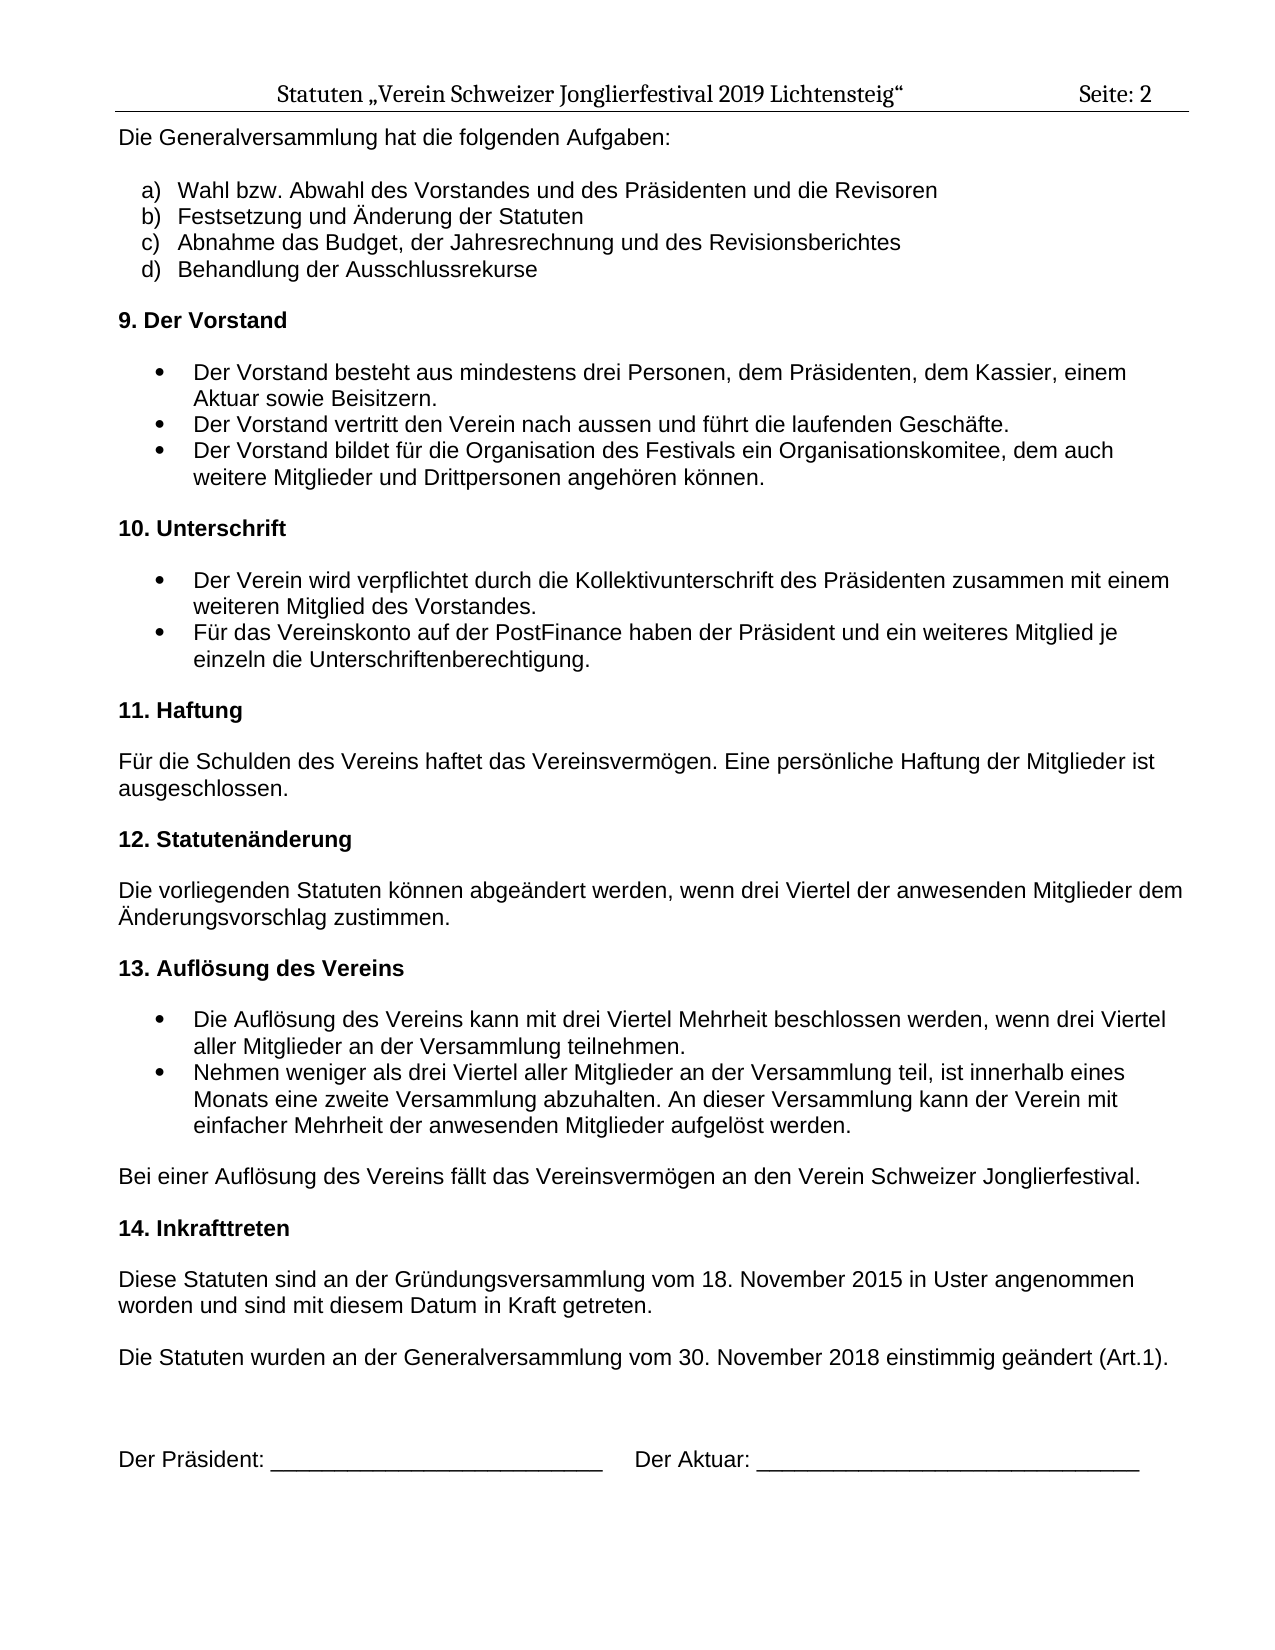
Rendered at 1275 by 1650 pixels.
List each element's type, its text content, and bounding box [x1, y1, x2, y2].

text Diese Statuten sind an der Gründungsversammlung vom 18. November 2015 in Uster angenommen worden und sind mit diesem Datum in Kraft getreten. [118, 1266, 1186, 1319]
text Für die Schulden des Vereins haftet das Vereinsvermögen. Eine persönliche Haftung der Mitglieder ist ausgeschlossen. [118, 748, 1186, 801]
text d) Behandlung der Ausschlussrekurse [118, 256, 1186, 282]
text b) Festsetzung und Änderung der Statuten [118, 203, 1186, 229]
list Die Auflösung des Vereins kann mit drei Viertel Mehrheit beschlossen werden, wenn drei Viertel aller Mitglieder an der Versammlung teilnehmen. [156, 1006, 1186, 1059]
text Die Generalversammlung hat die folgenden Aufgaben: [118, 124, 1186, 150]
text 14. Inkrafttreten [118, 1214, 1186, 1241]
list Nehmen weniger als drei Viertel aller Mitglieder an der Versammlung teil, ist innerhalb eines Monats eine zweite Versammlung abzuhalten. An dieser Versammlung kann der Verein mit einfacher Mehrheit der anwesenden Mitglieder aufgelöst werden. [156, 1059, 1186, 1138]
text Die vorliegenden Statuten können abgeändert werden, wenn drei Viertel der anwesenden Mitglieder dem Änderungsvorschlag zustimmen. [118, 877, 1186, 930]
text c) Abnahme das Budget, der Jahresrechnung und des Revisionsberichtes [118, 229, 1186, 256]
text 13. Auflösung des Vereins [118, 955, 1186, 981]
list Für das Vereinskonto auf der PostFinance haben der Präsident und ein weiteres Mitglied je einzeln die Unterschriftenberechtigung. [156, 619, 1186, 672]
list Der Vorstand vertritt den Verein nach aussen und führt die laufenden Geschäfte. [156, 411, 1186, 437]
text 9. Der Vorstand [118, 307, 1186, 333]
text Die Statuten wurden an der Generalversammlung vom 30. November 2018 einstimmig geändert (Art.1). [118, 1344, 1186, 1370]
text Bei einer Auflösung des Vereins fällt das Vereinsvermögen an den Verein Schweizer Jonglierfestival. [118, 1163, 1186, 1189]
text 10. Unterschrift [118, 515, 1186, 542]
text Der Präsident: __________________________ Der Aktuar: ______________________________ [118, 1446, 1186, 1473]
text a) Wahl bzw. Abwahl des Vorstandes und des Präsidenten und die Revisoren [118, 177, 1186, 203]
list Der Vorstand besteht aus mindestens drei Personen, dem Präsidenten, dem Kassier, einem Aktuar sowie Beisitzern. [156, 358, 1186, 411]
text 11. Haftung [118, 697, 1186, 723]
text 12. Statutenänderung [118, 826, 1186, 852]
list Der Vorstand bildet für die Organisation des Festivals ein Organisationskomitee, dem auch weitere Mitglieder und Drittpersonen angehören können. [156, 437, 1186, 490]
list Der Verein wird verpflichtet durch die Kollektivunterschrift des Präsidenten zusammen mit einem weiteren Mitglied des Vorstandes. [156, 567, 1186, 619]
